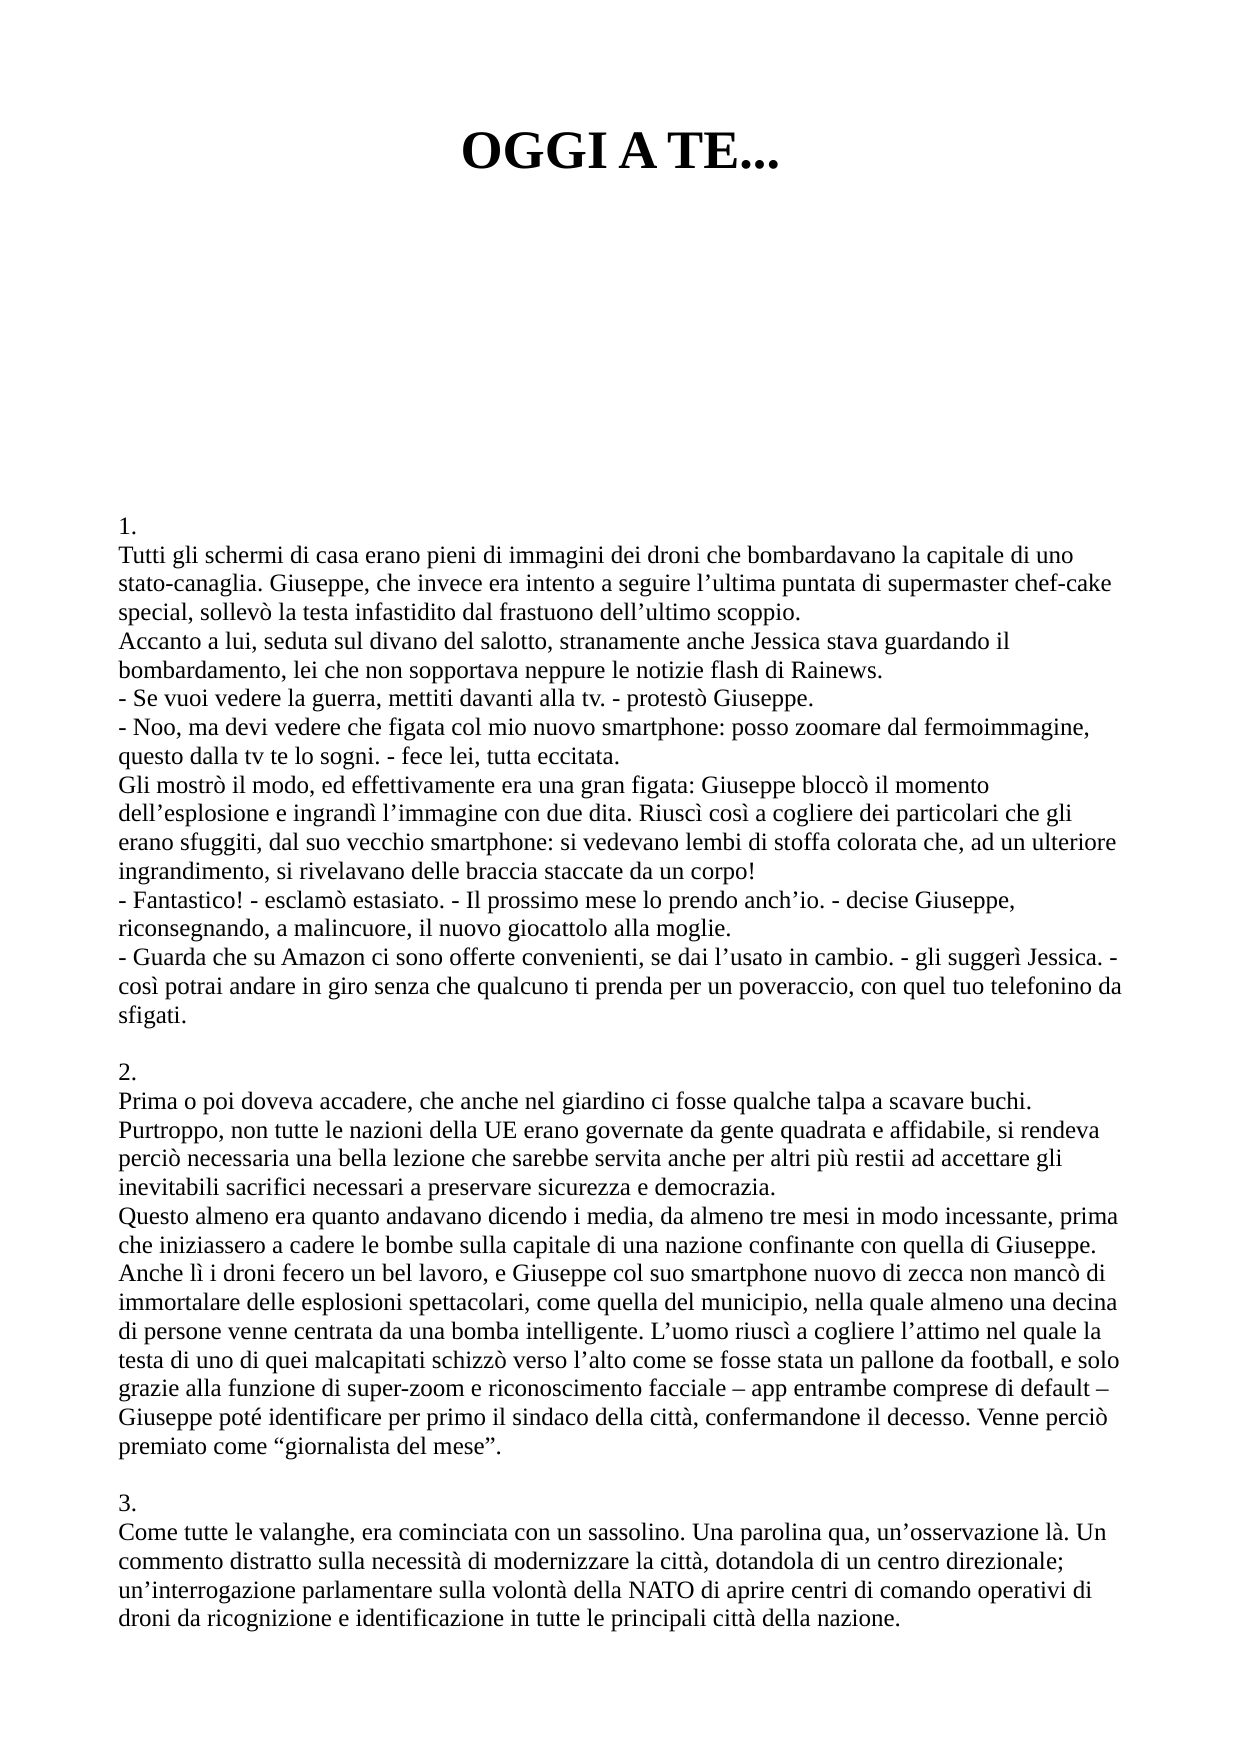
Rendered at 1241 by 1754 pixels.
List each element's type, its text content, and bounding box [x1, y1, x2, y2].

text - Guarda che su Amazon ci sono offerte convenienti, se dai l’usato in cambio. - gli suggerì Jessica. - così potrai andare in giro senza che qualcuno ti prenda per un poveraccio, con quel tuo telefonino da sfigati. [118, 942, 1122, 1028]
text 2. [118, 1057, 1122, 1086]
text - Noo, ma devi vedere che figata col mio nuovo smartphone: posso zoomare dal fermoimmagine, questo dalla tv te lo sogni. - fece lei, tutta eccitata. [118, 712, 1122, 770]
text Anche lì i droni fecero un bel lavoro, e Giuseppe col suo smartphone nuovo di zecca non mancò di immortalare delle esplosioni spettacolari, come quella del municipio, nella quale almeno una decina di persone venne centrata da una bomba intelligente. L’uomo riuscì a cogliere l’attimo nel quale la testa di uno di quei malcapitati schizzò verso l’alto come se fosse stata un pallone da football, e solo grazie alla funzione di super-zoom e riconoscimento facciale – app entrambe comprese di default – Giuseppe poté identificare per primo il sindaco della città, confermandone il decesso. Venne perciò premiato come “giornalista del mese”. [118, 1258, 1122, 1460]
text 3. [118, 1488, 1122, 1517]
text Gli mostrò il modo, ed effettivamente era una gran figata: Giuseppe bloccò il momento dell’esplosione e ingrandì l’immagine con due dita. Riuscì così a cogliere dei particolari che gli erano sfuggiti, dal suo vecchio smartphone: si vedevano lembi di stoffa colorata che, ad un ulteriore ingrandimento, si rivelavano delle braccia staccate da un corpo! [118, 770, 1122, 885]
text - Se vuoi vedere la guerra, mettiti davanti alla tv. - protestò Giuseppe. [118, 683, 1122, 712]
text Questo almeno era quanto andavano dicendo i media, da almeno tre mesi in modo incessante, prima che iniziassero a cadere le bombe sulla capitale di una nazione confinante con quella di Giuseppe. [118, 1201, 1122, 1258]
text - Fantastico! - esclamò estasiato. - Il prossimo mese lo prendo anch’io. - decise Giuseppe, riconsegnando, a malincuore, il nuovo giocattolo alla moglie. [118, 885, 1122, 942]
text Prima o poi doveva accadere, che anche nel giardino ci fosse qualche talpa a scavare buchi. Purtroppo, non tutte le nazioni della UE erano governate da gente quadrata e affidabile, si rendeva perciò necessaria una bella lezione che sarebbe servita anche per altri più restii ad accettare gli inevitabili sacrifici necessari a preservare sicurezza e democrazia. [118, 1086, 1122, 1201]
text Come tutte le valanghe, era cominciata con un sassolino. Una parolina qua, un’osservazione là. Un commento distratto sulla necessità di modernizzare la città, dotandola di un centro direzionale; un’interrogazione parlamentare sulla volontà della NATO di aprire centri di comando operativi di droni da ricognizione e identificazione in tutte le principali città della nazione. [118, 1517, 1122, 1632]
text Accanto a lui, seduta sul divano del salotto, stranamente anche Jessica stava guardando il bombardamento, lei che non sopportava neppure le notizie flash di Rainews. [118, 626, 1122, 683]
text Tutti gli schermi di casa erano pieni di immagini dei droni che bombardavano la capitale di uno stato-canaglia. Giuseppe, che invece era intento a seguire l’ultima puntata di supermaster chef-cake special, sollevò la testa infastidito dal frastuono dell’ultimo scoppio. [118, 540, 1122, 626]
text 1. [118, 511, 1122, 540]
text OGGI A TE... [118, 118, 1122, 180]
